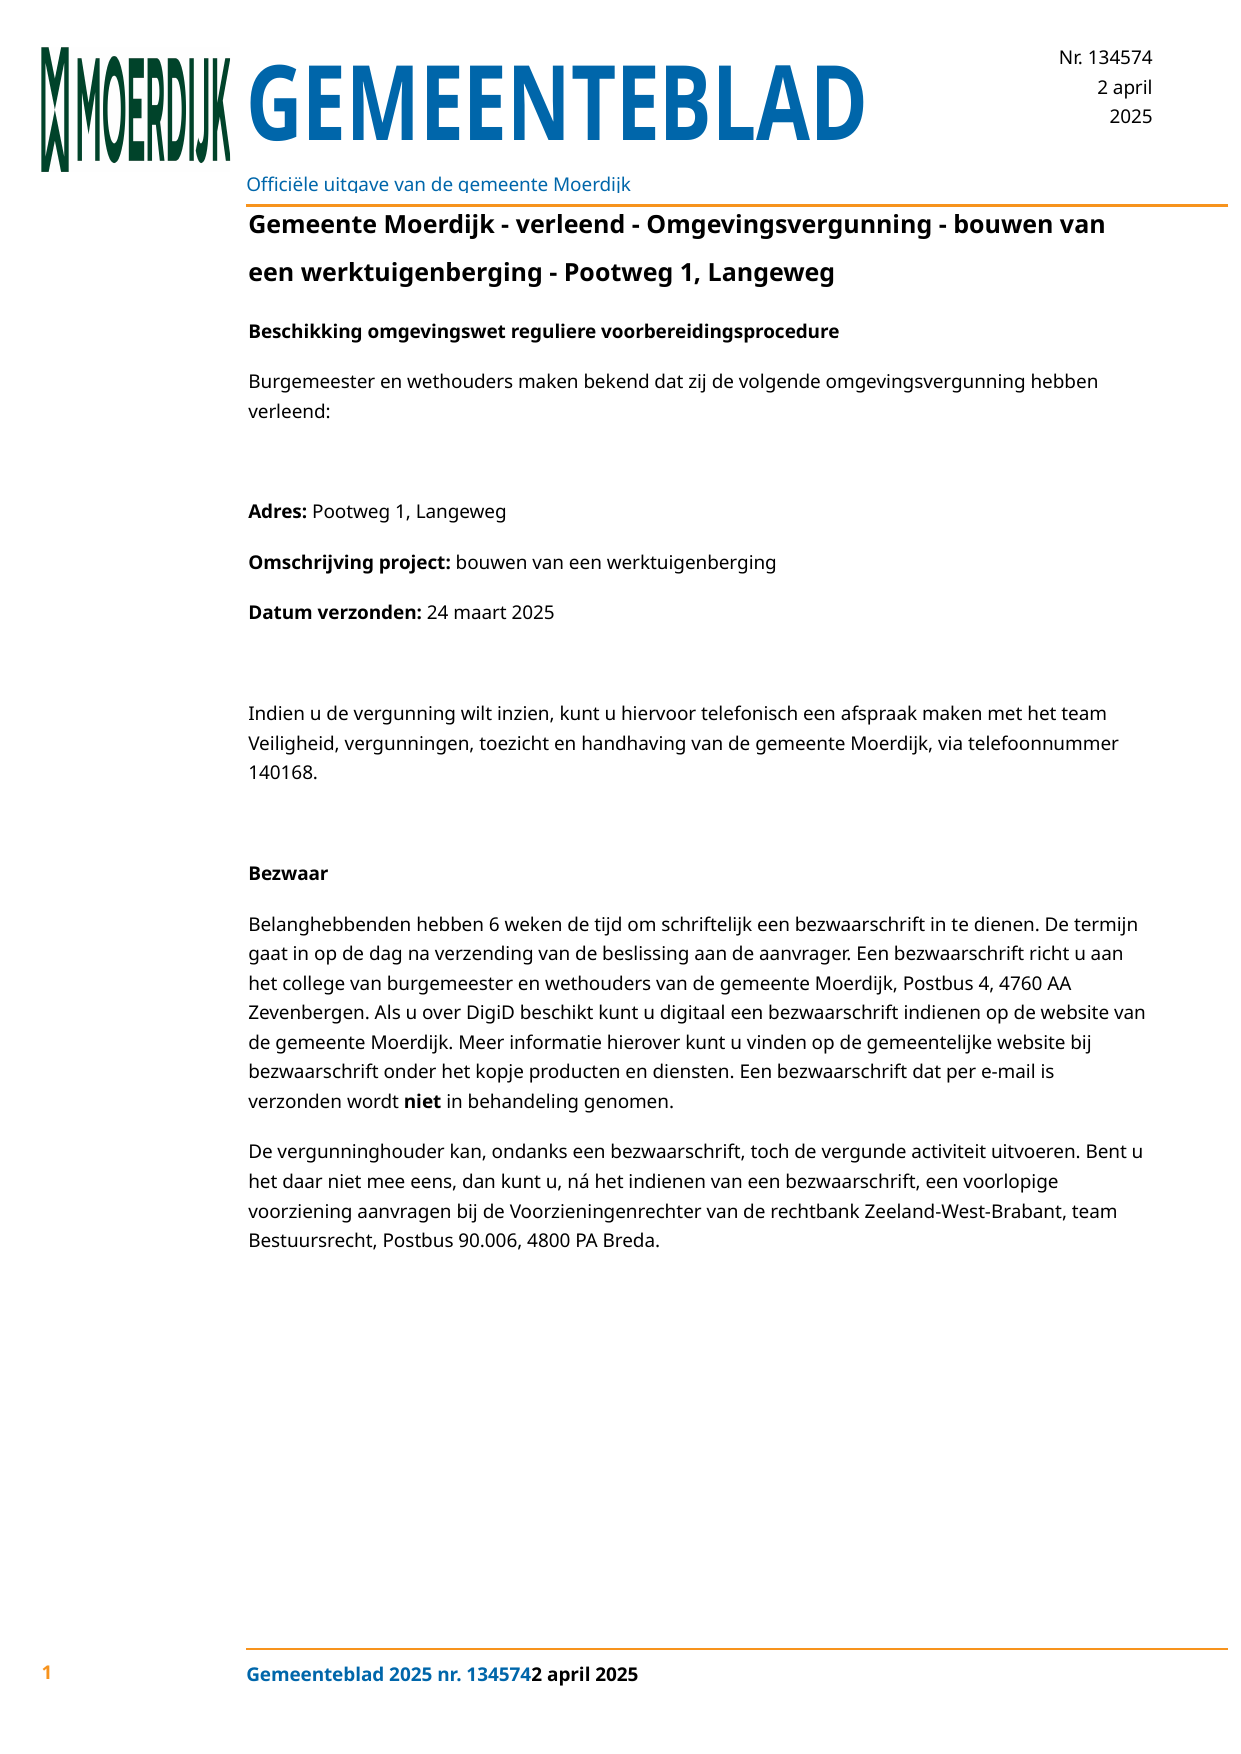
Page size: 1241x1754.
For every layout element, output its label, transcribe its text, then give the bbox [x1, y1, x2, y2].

text De vergunninghouder kan, ondanks een bezwaarschrift, toch de vergunde activiteit uitvoeren. Bent u het daar niet mee eens, dan kunt u, ná het indienen van een bezwaarschrift, een voorlopige voorziening aanvragen bij de Voorzieningenrechter van de rechtbank Zeeland-West-Brabant, team Bestuursrecht, Postbus 90.006, 4800 PA Breda. [248, 1139, 1152, 1253]
text Datum verzonden: 24 maart 2025 [248, 599, 1152, 625]
text Beschikking omgevingswet reguliere voorbereidingsprocedure [248, 318, 1152, 344]
text Adres: Pootweg 1, Langeweg [248, 499, 1152, 524]
text Belanghebbenden hebben 6 weken de tijd om schriftelijk een bezwaarschrift in te dienen. De termijn gaat in op de dag na verzending van de beslissing aan de aanvrager. Een bezwaarschrift richt u aan het college van burgemeester en wethouders van de gemeente Moerdijk, Postbus 4, 4760 AA Zevenbergen. Als u over DigiD beschikt kunt u digitaal een bezwaarschrift indienen op de website van de gemeente Moerdijk. Meer informatie hierover kunt u vinden op de gemeentelijke website bij bezwaarschrift onder het kopje producten en diensten. Een bezwaarschrift dat per e-mail is verzonden wordt niet in behandeling genomen. [248, 911, 1152, 1114]
text Gemeente Moerdijk - verleend - Omgevingsvergunning - bouwen van een werktuigenberging - Pootweg 1, Langeweg [248, 207, 1152, 288]
picture [41, 47, 231, 172]
text Indien u de vergunning wilt inzien, kunt u hiervoor telefonisch een afspraak maken met het team Veiligheid, vergunningen, toezicht en handhaving van de gemeente Moerdijk, via telefoonnummer 140168. [248, 700, 1152, 785]
text Bezwaar [248, 860, 1152, 886]
text Omschrijving project: bouwen van een werktuigenberging [248, 549, 1152, 575]
text Burgemeester en wethouders maken bekend dat zij de volgende omgevingsvergunning hebben verleend: [248, 368, 1152, 424]
